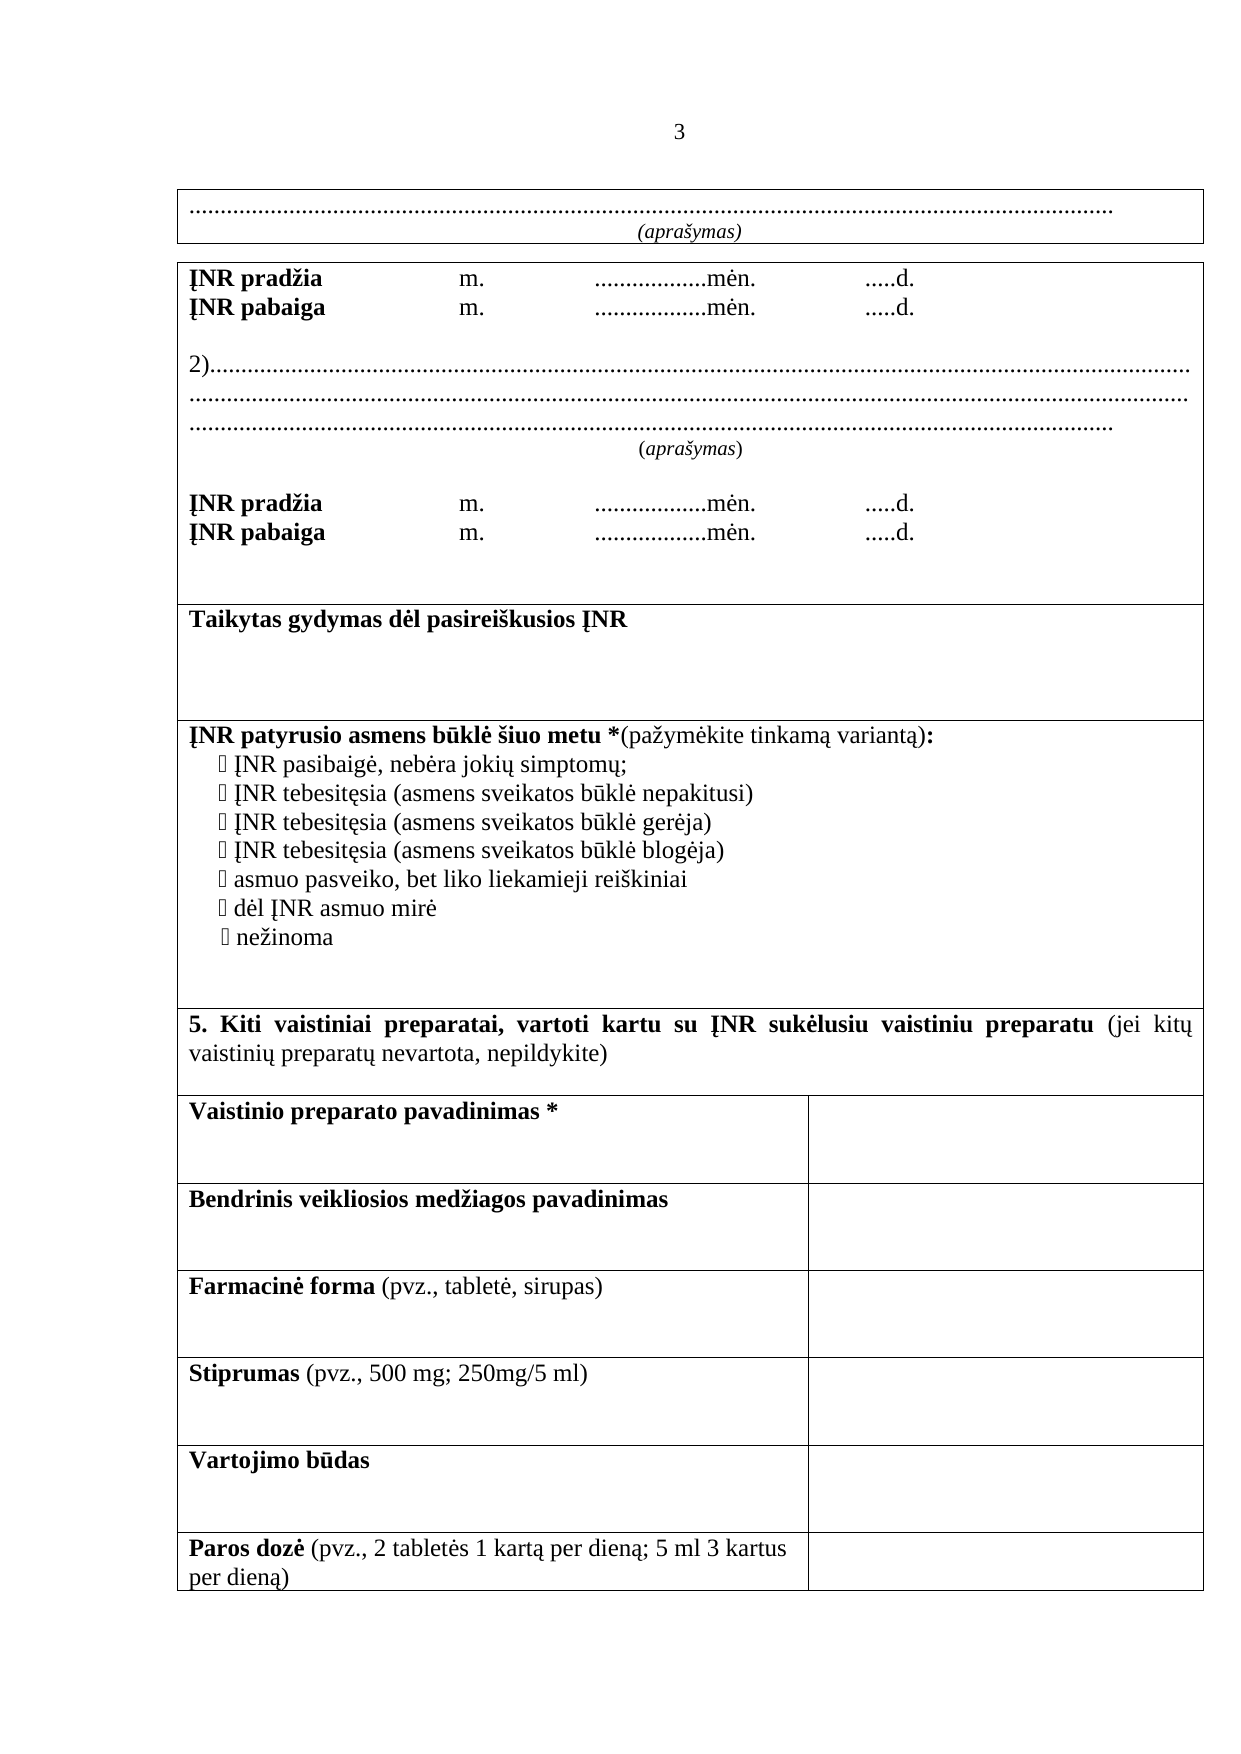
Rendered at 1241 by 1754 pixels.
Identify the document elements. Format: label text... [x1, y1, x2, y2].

table_cell Farmacinė forma (pvz., tabletė, sirupas) [178, 1271, 808, 1357]
table_cell Taikytas gydymas dėl pasireiškusios ĮNR [178, 605, 1203, 719]
table_cell Bendrinis veikliosios medžiagos pavadinimas [178, 1184, 808, 1270]
table_cell 5. Kiti vaistiniai preparatai, vartoti kartu su ĮNR sukėlusiu vaistiniu preparatu (jei kitų vaistinių preparatų nevartota, nepildykite) [178, 1009, 1203, 1095]
table_cell [809, 1533, 1203, 1590]
table_cell [809, 1446, 1203, 1532]
table_cell [809, 1096, 1203, 1183]
table_cell [809, 1184, 1203, 1270]
table_cell ĮNR patyrusio asmens būklė šiuo metu *(pažymėkite tinkamą variantą):  ĮNR pasibaigė, nebėra jokių simptomų;  ĮNR tebesitęsia (asmens sveikatos būklė nepakitusi)  ĮNR tebesitęsia (asmens sveikatos būklė gerėja)  ĮNR tebesitęsia (asmens sveikatos būklė blogėja)  asmuo pasveiko, bet liko liekamieji reiškiniai  dėl ĮNR asmuo mirė  nežinoma [178, 721, 1203, 1008]
table_cell .................................................................................................................................................... (aprašymas) [178, 190, 1203, 243]
table_cell [809, 1271, 1203, 1357]
table_header ĮNR pradžia m. ..................mėn. .....d. ĮNR pabaiga m. ..................mėn. .....d. 2)................................................................................................................................................................................................................................................................................................................................................................................................................................................................................. (aprašymas) ĮNR pradžia m. ..................mėn. .....d. ĮNR pabaiga m. ..................mėn. .....d. [178, 263, 1203, 603]
table_cell Paros dozė (pvz., 2 tabletės 1 kartą per dieną; 5 ml 3 kartus per dieną) [178, 1533, 808, 1590]
table_cell Stiprumas (pvz., 500 mg; 250mg/5 ml) [178, 1358, 808, 1444]
table_cell Vaistinio preparato pavadinimas * [178, 1096, 808, 1183]
table_cell [809, 1358, 1203, 1444]
table_cell Vartojimo būdas [178, 1446, 808, 1532]
